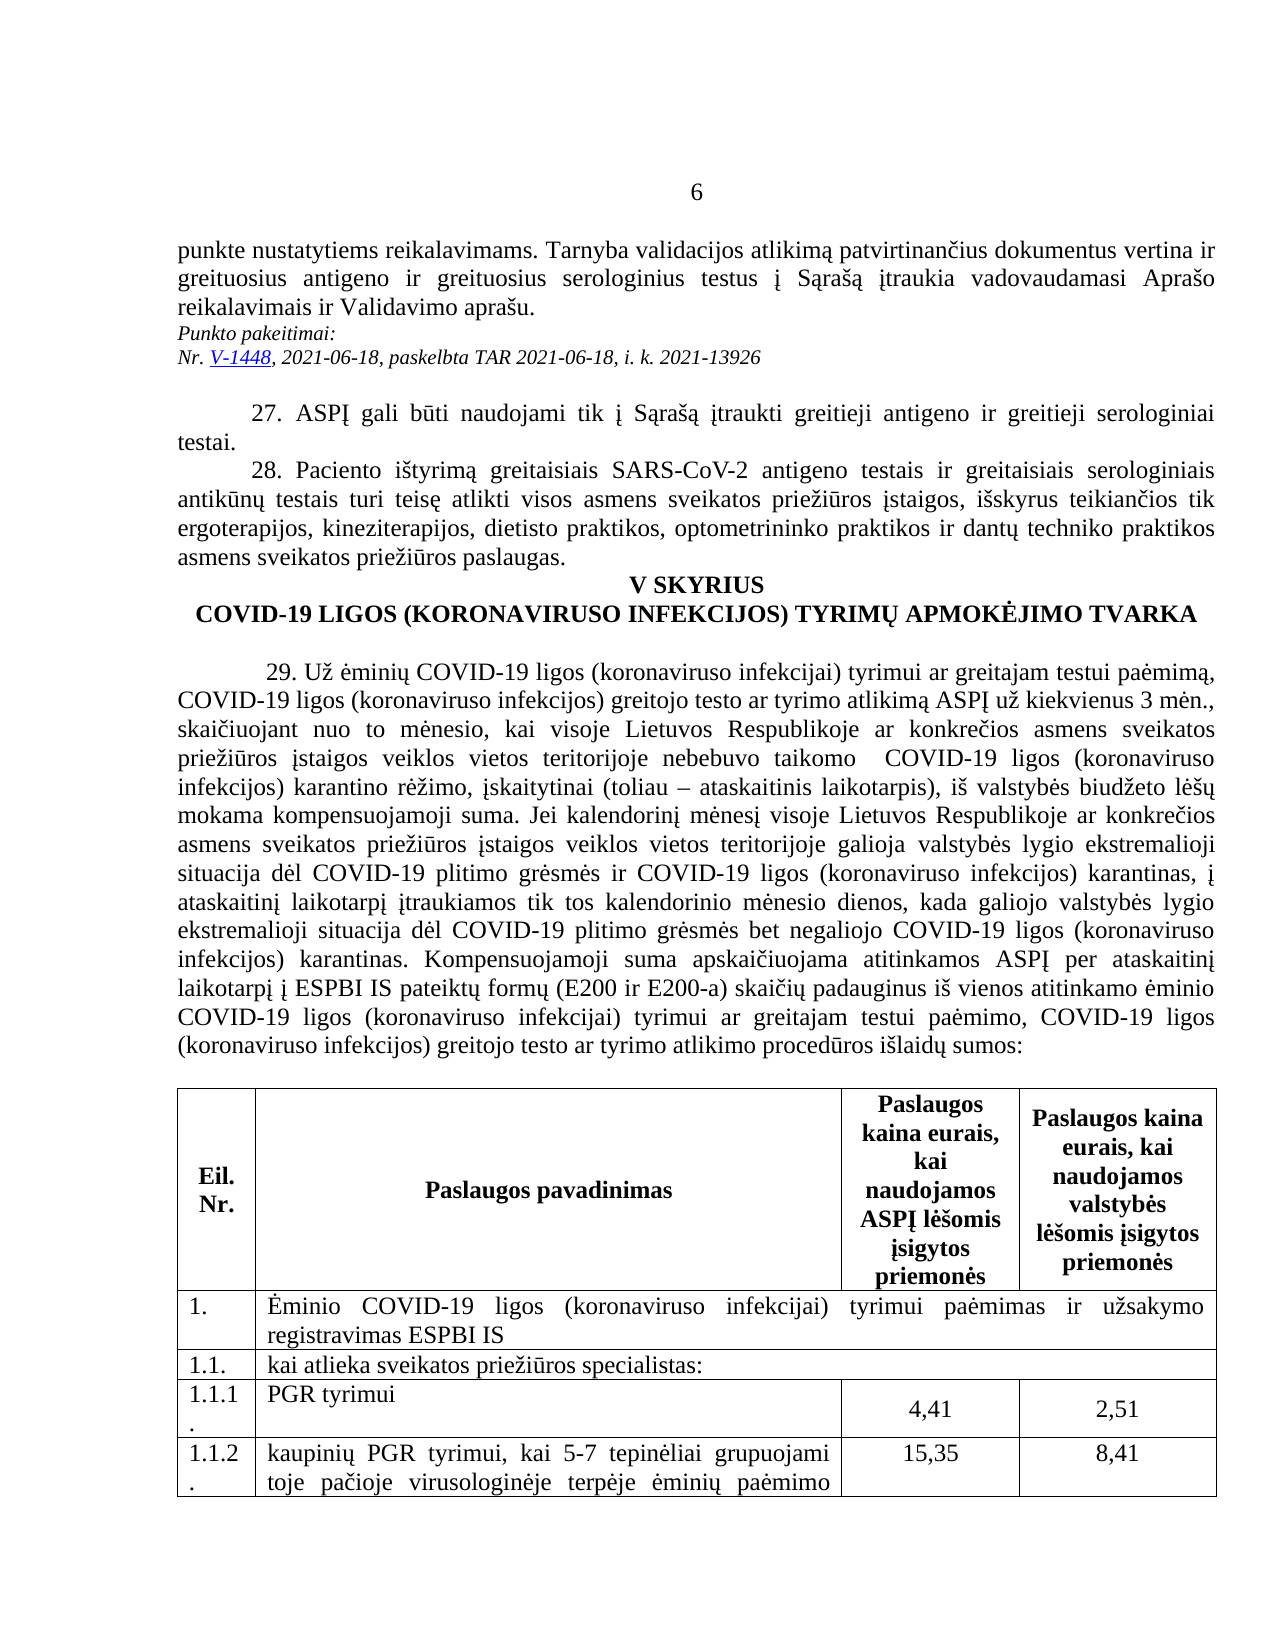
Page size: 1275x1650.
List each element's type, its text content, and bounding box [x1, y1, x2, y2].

text Nr. V-1448, 2021-06-18, paskelbta TAR 2021-06-18, i. k. 2021-13926 [177, 345, 1216, 369]
text punkte nustatytiems reikalavimams. Tarnyba validacijos atlikimą patvirtinančius dokumentus vertina ir greituosius antigeno ir greituosius serologinius testus į Sąrašą įtraukia vadovaudamasi Aprašo reikalavimais ir Validavimo aprašu. [177, 235, 1216, 321]
text Punkto pakeitimai: [177, 321, 1216, 345]
table_cell 8,41 [1020, 1438, 1216, 1496]
text 27. ASPĮ gali būti naudojami tik į Sąrašą įtraukti greitieji antigeno ir greitieji serologiniai testai. [177, 398, 1216, 455]
table_cell 1.1.2. [178, 1438, 255, 1496]
text 28. Paciento ištyrimą greitaisiais SARS-CoV-2 antigeno testais ir greitaisiais serologiniais antikūnų testais turi teisę atlikti visos asmens sveikatos priežiūros įstaigos, išskyrus teikiančios tik ergoterapijos, kineziterapijos, dietisto praktikos, optometrininko praktikos ir dantų techniko praktikos asmens sveikatos priežiūros paslaugas. [177, 455, 1216, 570]
table_header Paslaugos kaina eurais, kai naudojamos valstybės lėšomis įsigytos priemonės [1020, 1089, 1216, 1290]
table_cell Ėminio COVID-19 ligos (koronaviruso infekcijai) tyrimui paėmimas ir užsakymo registravimas ESPBI IS [256, 1291, 1216, 1349]
table_cell 4,41 [842, 1380, 1019, 1437]
table_cell 1. [178, 1291, 255, 1349]
text COVID-19 LIGOS (KORONAVIRUSO INFEKCIJOS) TYRIMŲ APMOKĖJIMO TVARKA [177, 599, 1216, 628]
table_cell 1.1. [178, 1350, 255, 1378]
text V SKYRIUS [177, 570, 1216, 599]
table_cell 2,51 [1020, 1380, 1216, 1437]
text 29. Už ėminių COVID-19 ligos (koronaviruso infekcijai) tyrimui ar greitajam testui paėmimą, COVID-19 ligos (koronaviruso infekcijos) greitojo testo ar tyrimo atlikimą ASPĮ už kiekvienus 3 mėn., skaičiuojant nuo to mėnesio, kai visoje Lietuvos Respublikoje ar konkrečios asmens sveikatos priežiūros įstaigos veiklos vietos teritorijoje nebebuvo taikomo COVID-19 ligos (koronaviruso infekcijos) karantino rėžimo, įskaitytinai (toliau – ataskaitinis laikotarpis), iš valstybės biudžeto lėšų mokama kompensuojamoji suma. Jei kalendorinį mėnesį visoje Lietuvos Respublikoje ar konkrečios asmens sveikatos priežiūros įstaigos veiklos vietos teritorijoje galioja valstybės lygio ekstremalioji situacija dėl COVID-19 plitimo grėsmės ir COVID-19 ligos (koronaviruso infekcijos) karantinas, į ataskaitinį laikotarpį įtraukiamos tik tos kalendorinio mėnesio dienos, kada galiojo valstybės lygio ekstremalioji situacija dėl COVID-19 plitimo grėsmės bet negaliojo COVID-19 ligos (koronaviruso infekcijos) karantinas. Kompensuojamoji suma apskaičiuojama atitinkamos ASPĮ per ataskaitinį laikotarpį į ESPBI IS pateiktų formų (E200 ir E200-a) skaičių padauginus iš vienos atitinkamo ėminio COVID-19 ligos (koronaviruso infekcijai) tyrimui ar greitajam testui paėmimo, COVID-19 ligos (koronaviruso infekcijos) greitojo testo ar tyrimo atlikimo procedūros išlaidų sumos: [177, 657, 1216, 1059]
table_cell PGR tyrimui [256, 1380, 841, 1437]
table_header Paslaugos kaina eurais, kai naudojamos ASPĮ lėšomis įsigytos priemonės [842, 1089, 1019, 1290]
table_cell 1.1.1. [178, 1380, 255, 1437]
table_header Paslaugos pavadinimas [256, 1089, 841, 1290]
table_cell kai atlieka sveikatos priežiūros specialistas: [256, 1350, 1216, 1378]
table_cell kaupinių PGR tyrimui, kai 5-7 tepinėliai grupuojami toje pačioje virusologinėje terpėje ėminių paėmimo [256, 1438, 841, 1496]
table_header Eil. Nr. [178, 1089, 255, 1290]
table_cell 15,35 [842, 1438, 1019, 1496]
